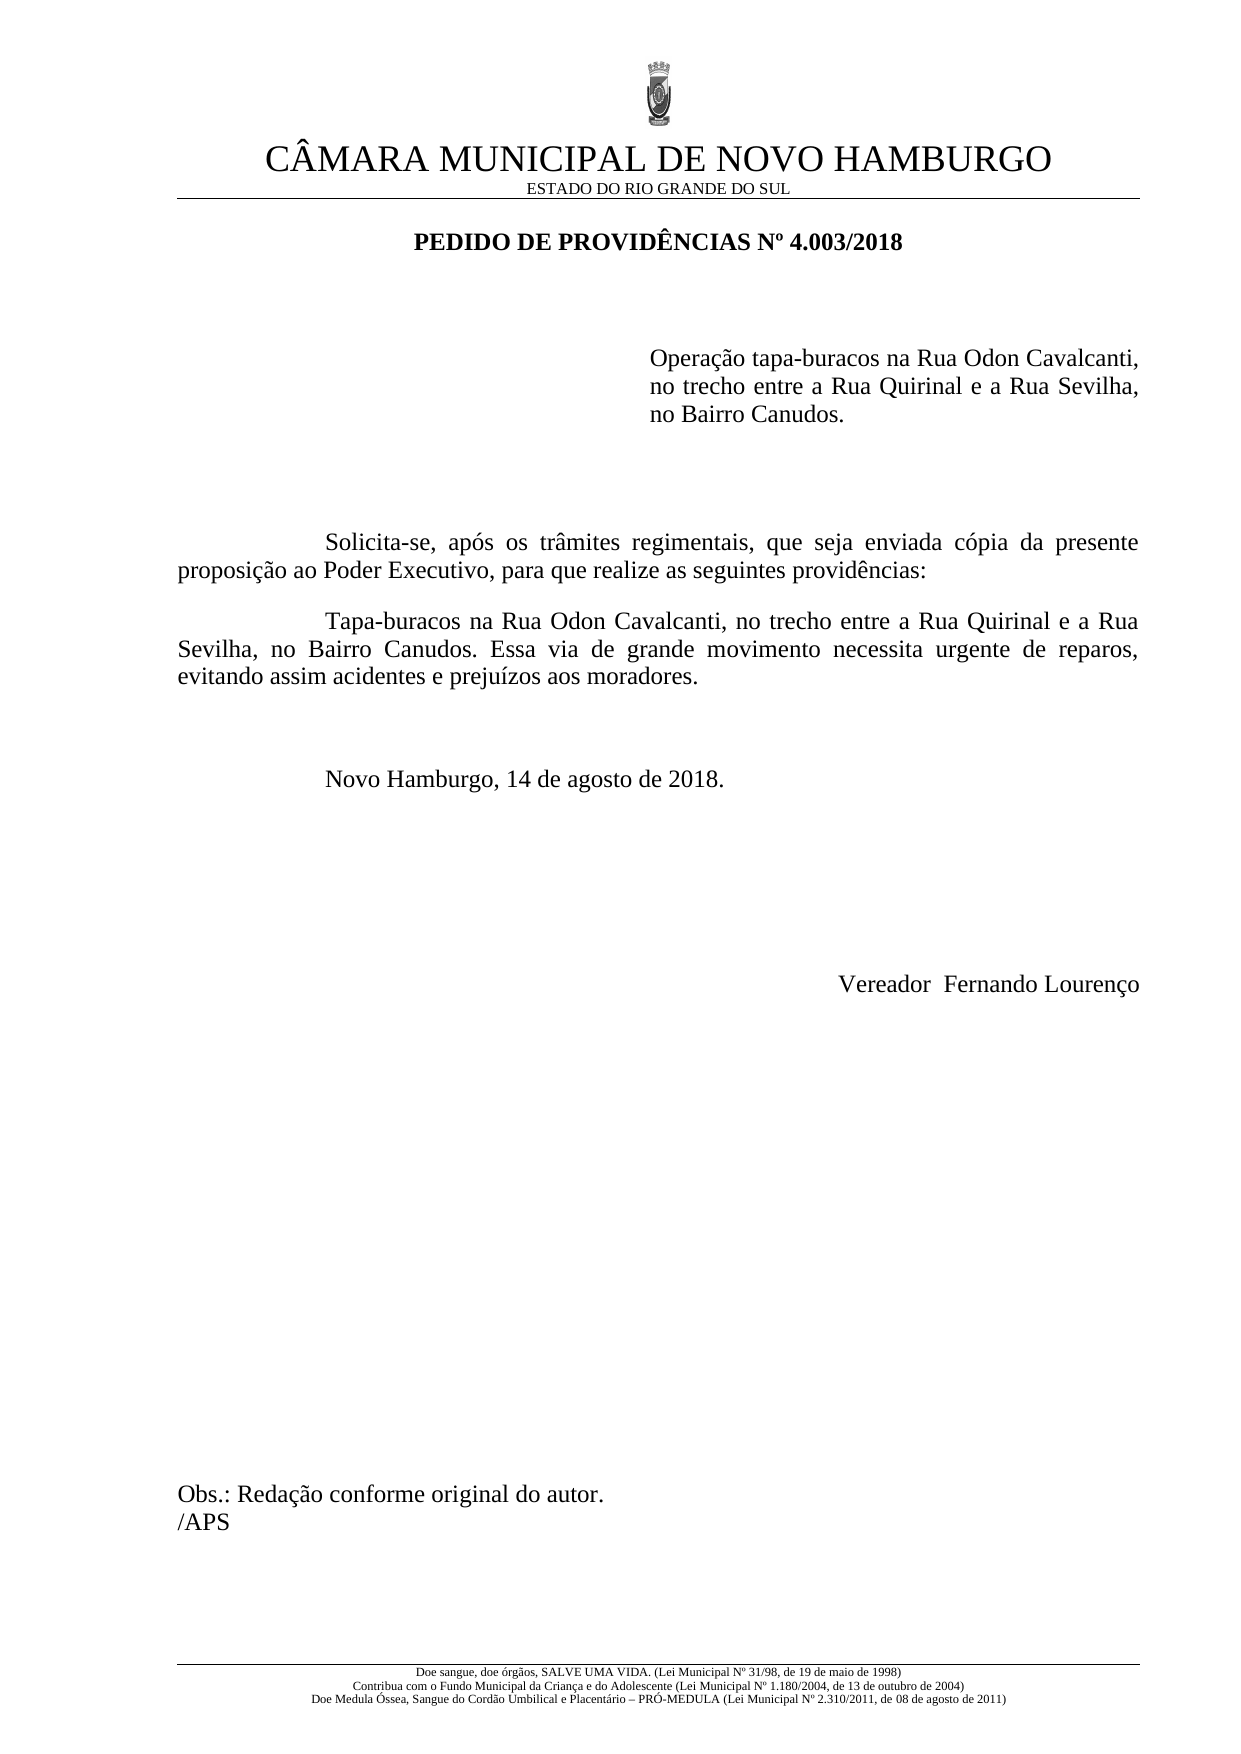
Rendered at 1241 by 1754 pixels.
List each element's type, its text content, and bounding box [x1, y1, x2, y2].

text Solicita-se, após os trâmites regimentais, que seja enviada cópia da presente proposição ao Poder Executivo, para que realize as seguintes providências: [177, 528, 1140, 583]
text Obs.: Redação conforme original do autor. [177, 1480, 1140, 1508]
text Operação tapa-buracos na Rua Odon Cavalcanti, no trecho entre a Rua Quirinal e a Rua Sevilha, no Bairro Canudos. [649, 344, 1140, 428]
text Tapa-buracos na Rua Odon Cavalcanti, no trecho entre a Rua Quirinal e a Rua Sevilha, no Bairro Canudos. Essa via de grande movimento necessita urgente de reparos, evitando assim acidentes e prejuízos aos moradores. [177, 607, 1140, 690]
text Vereador Fernando Lourenço [177, 970, 1140, 998]
text /APS [177, 1508, 1140, 1536]
text Novo Hamburgo, 14 de agosto de 2018. [177, 765, 1140, 793]
text PEDIDO DE PROVIDÊNCIAS Nº 4.003/2018 [177, 228, 1140, 256]
